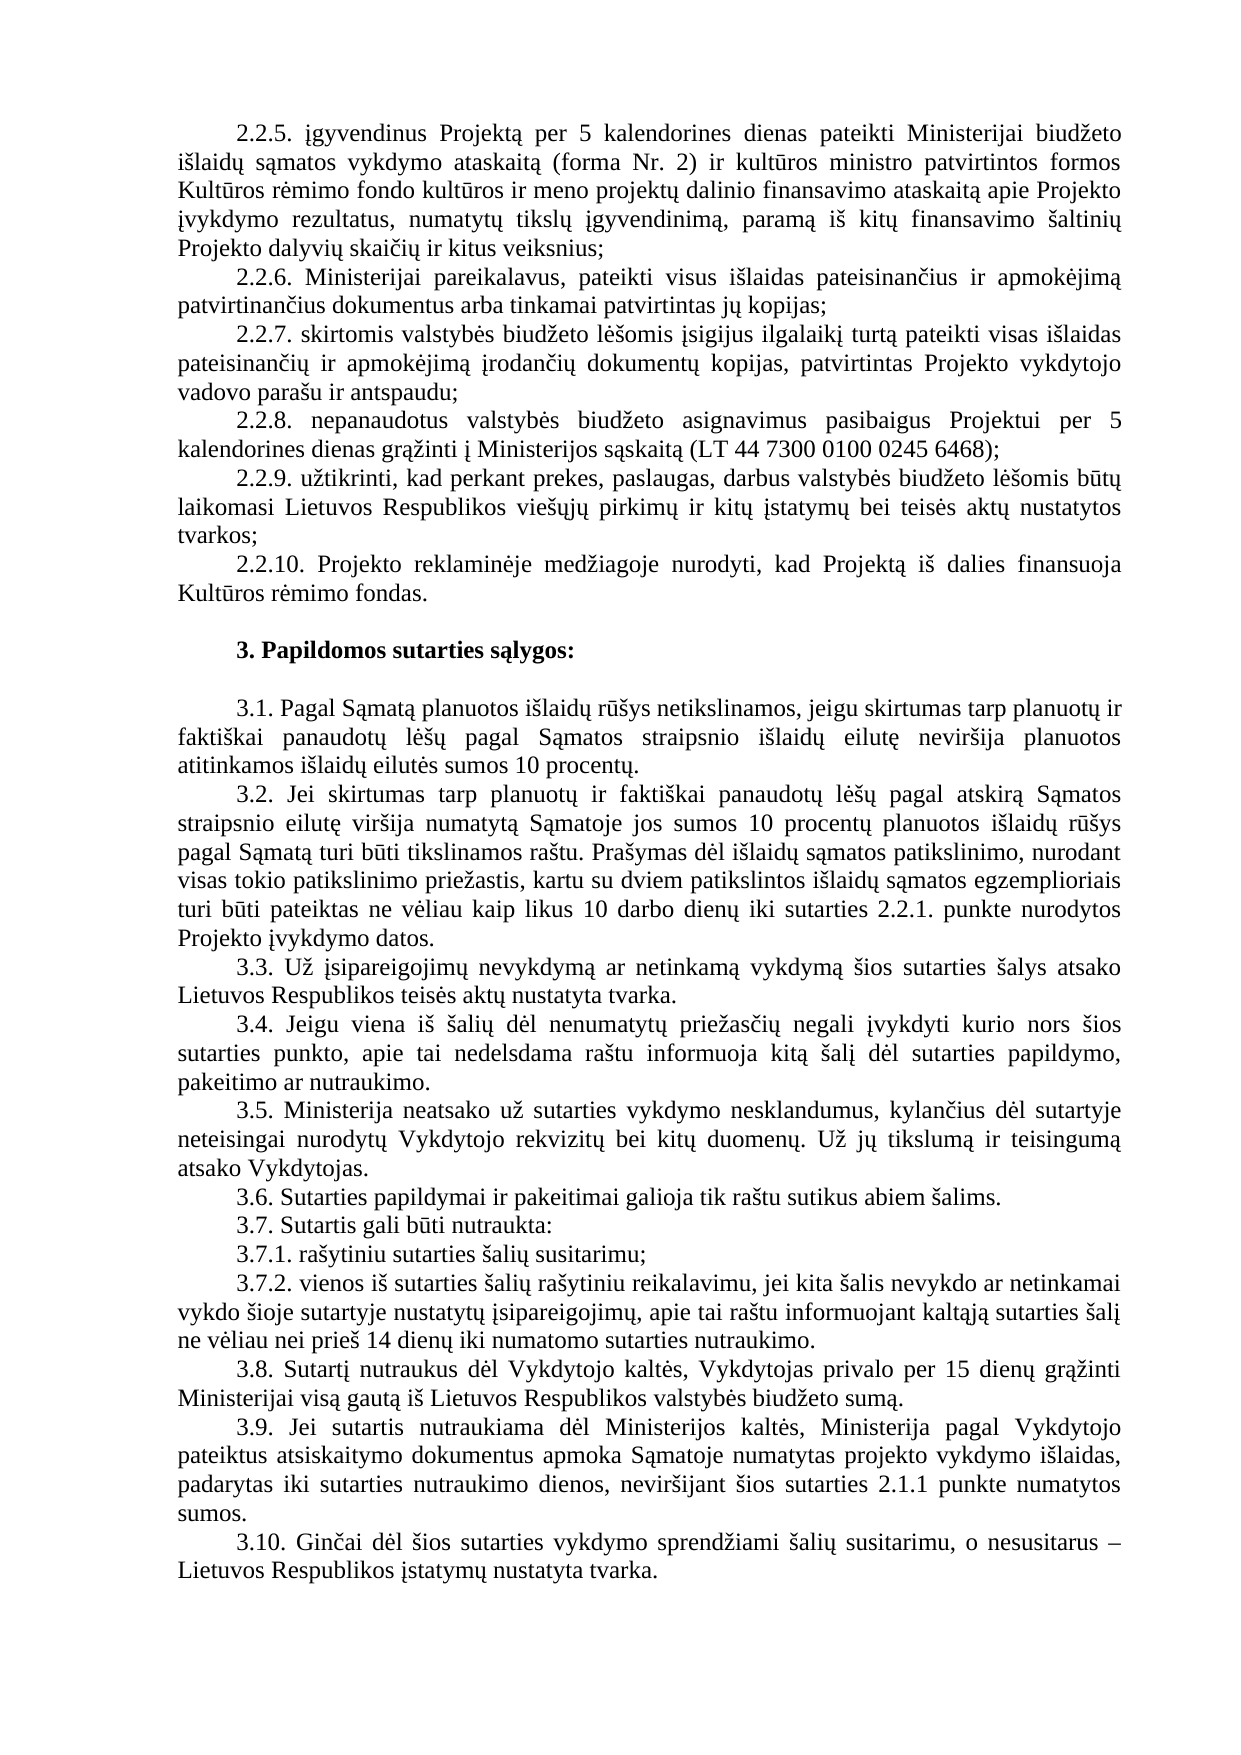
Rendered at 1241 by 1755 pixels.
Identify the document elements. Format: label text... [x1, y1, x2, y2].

text 3.5. Ministerija neatsako už sutarties vykdymo nesklandumus, kylančius dėl sutartyje neteisingai nurodytų Vykdytojo rekvizitų bei kitų duomenų. Už jų tikslumą ir teisingumą atsako Vykdytojas. [177, 1096, 1122, 1182]
text 2.2.5. įgyvendinus Projektą per 5 kalendorines dienas pateikti Ministerijai biudžeto išlaidų sąmatos vykdymo ataskaitą (forma Nr. 2) ir kultūros ministro patvirtintos formos Kultūros rėmimo fondo kultūros ir meno projektų dalinio finansavimo ataskaitą apie Projekto įvykdymo rezultatus, numatytų tikslų įgyvendinimą, paramą iš kitų finansavimo šaltinių Projekto dalyvių skaičių ir kitus veiksnius; [177, 118, 1122, 262]
text 3.9. Jei sutartis nutraukiama dėl Ministerijos kaltės, Ministerija pagal Vykdytojo pateiktus atsiskaitymo dokumentus apmoka Sąmatoje numatytas projekto vykdymo išlaidas, padarytas iki sutarties nutraukimo dienos, neviršijant šios sutarties 2.1.1 punkte numatytos sumos. [177, 1412, 1122, 1527]
text 2.2.9. užtikrinti, kad perkant prekes, paslaugas, darbus valstybės biudžeto lėšomis būtų laikomasi Lietuvos Respublikos viešųjų pirkimų ir kitų įstatymų bei teisės aktų nustatytos tvarkos; [177, 463, 1122, 549]
text 3.2. Jei skirtumas tarp planuotų ir faktiškai panaudotų lėšų pagal atskirą Sąmatos straipsnio eilutę viršija numatytą Sąmatoje jos sumos 10 procentų planuotos išlaidų rūšys pagal Sąmatą turi būti tikslinamos raštu. Prašymas dėl išlaidų sąmatos patikslinimo, nurodant visas tokio patikslinimo priežastis, kartu su dviem patikslintos išlaidų sąmatos egzemplioriais turi būti pateiktas ne vėliau kaip likus 10 darbo dienų iki sutarties 2.2.1. punkte nurodytos Projekto įvykdymo datos. [177, 779, 1122, 952]
text 3.7. Sutartis gali būti nutraukta: [177, 1211, 1122, 1239]
text 2.2.6. Ministerijai pareikalavus, pateikti visus išlaidas pateisinančius ir apmokėjimą patvirtinančius dokumentus arba tinkamai patvirtintas jų kopijas; [177, 262, 1122, 319]
text 3.7.1. rašytiniu sutarties šalių susitarimu; [177, 1239, 1122, 1268]
text 3.8. Sutartį nutraukus dėl Vykdytojo kaltės, Vykdytojas privalo per 15 dienų grąžinti Ministerijai visą gautą iš Lietuvos Respublikos valstybės biudžeto sumą. [177, 1354, 1122, 1412]
text 2.2.7. skirtomis valstybės biudžeto lėšomis įsigijus ilgalaikį turtą pateikti visas išlaidas pateisinančių ir apmokėjimą įrodančių dokumentų kopijas, patvirtintas Projekto vykdytojo vadovo parašu ir antspaudu; [177, 319, 1122, 406]
text 3.1. Pagal Sąmatą planuotos išlaidų rūšys netikslinamos, jeigu skirtumas tarp planuotų ir faktiškai panaudotų lėšų pagal Sąmatos straipsnio išlaidų eilutę neviršija planuotos atitinkamos išlaidų eilutės sumos 10 procentų. [177, 693, 1122, 779]
text 3.7.2. vienos iš sutarties šalių rašytiniu reikalavimu, jei kita šalis nevykdo ar netinkamai vykdo šioje sutartyje nustatytų įsipareigojimų, apie tai raštu informuojant kaltąją sutarties šalį ne vėliau nei prieš 14 dienų iki numatomo sutarties nutraukimo. [177, 1268, 1122, 1354]
text 3.4. Jeigu viena iš šalių dėl nenumatytų priežasčių negali įvykdyti kurio nors šios sutarties punkto, apie tai nedelsdama raštu informuoja kitą šalį dėl sutarties papildymo, pakeitimo ar nutraukimo. [177, 1009, 1122, 1096]
text 3.10. Ginčai dėl šios sutarties vykdymo sprendžiami šalių susitarimu, o nesusitarus – Lietuvos Respublikos įstatymų nustatyta tvarka. [177, 1527, 1122, 1584]
text 3.3. Už įsipareigojimų nevykdymą ar netinkamą vykdymą šios sutarties šalys atsako Lietuvos Respublikos teisės aktų nustatyta tvarka. [177, 952, 1122, 1009]
text 3.6. Sutarties papildymai ir pakeitimai galioja tik raštu sutikus abiem šalims. [177, 1182, 1122, 1211]
text 2.2.8. nepanaudotus valstybės biudžeto asignavimus pasibaigus Projektui per 5 kalendorines dienas grąžinti į Ministerijos sąskaitą (LT 44 7300 0100 0245 6468); [177, 406, 1122, 463]
text 3. Papildomos sutarties sąlygos: [177, 636, 1122, 664]
text 2.2.10. Projekto reklaminėje medžiagoje nurodyti, kad Projektą iš dalies finansuoja Kultūros rėmimo fondas. [177, 549, 1122, 607]
